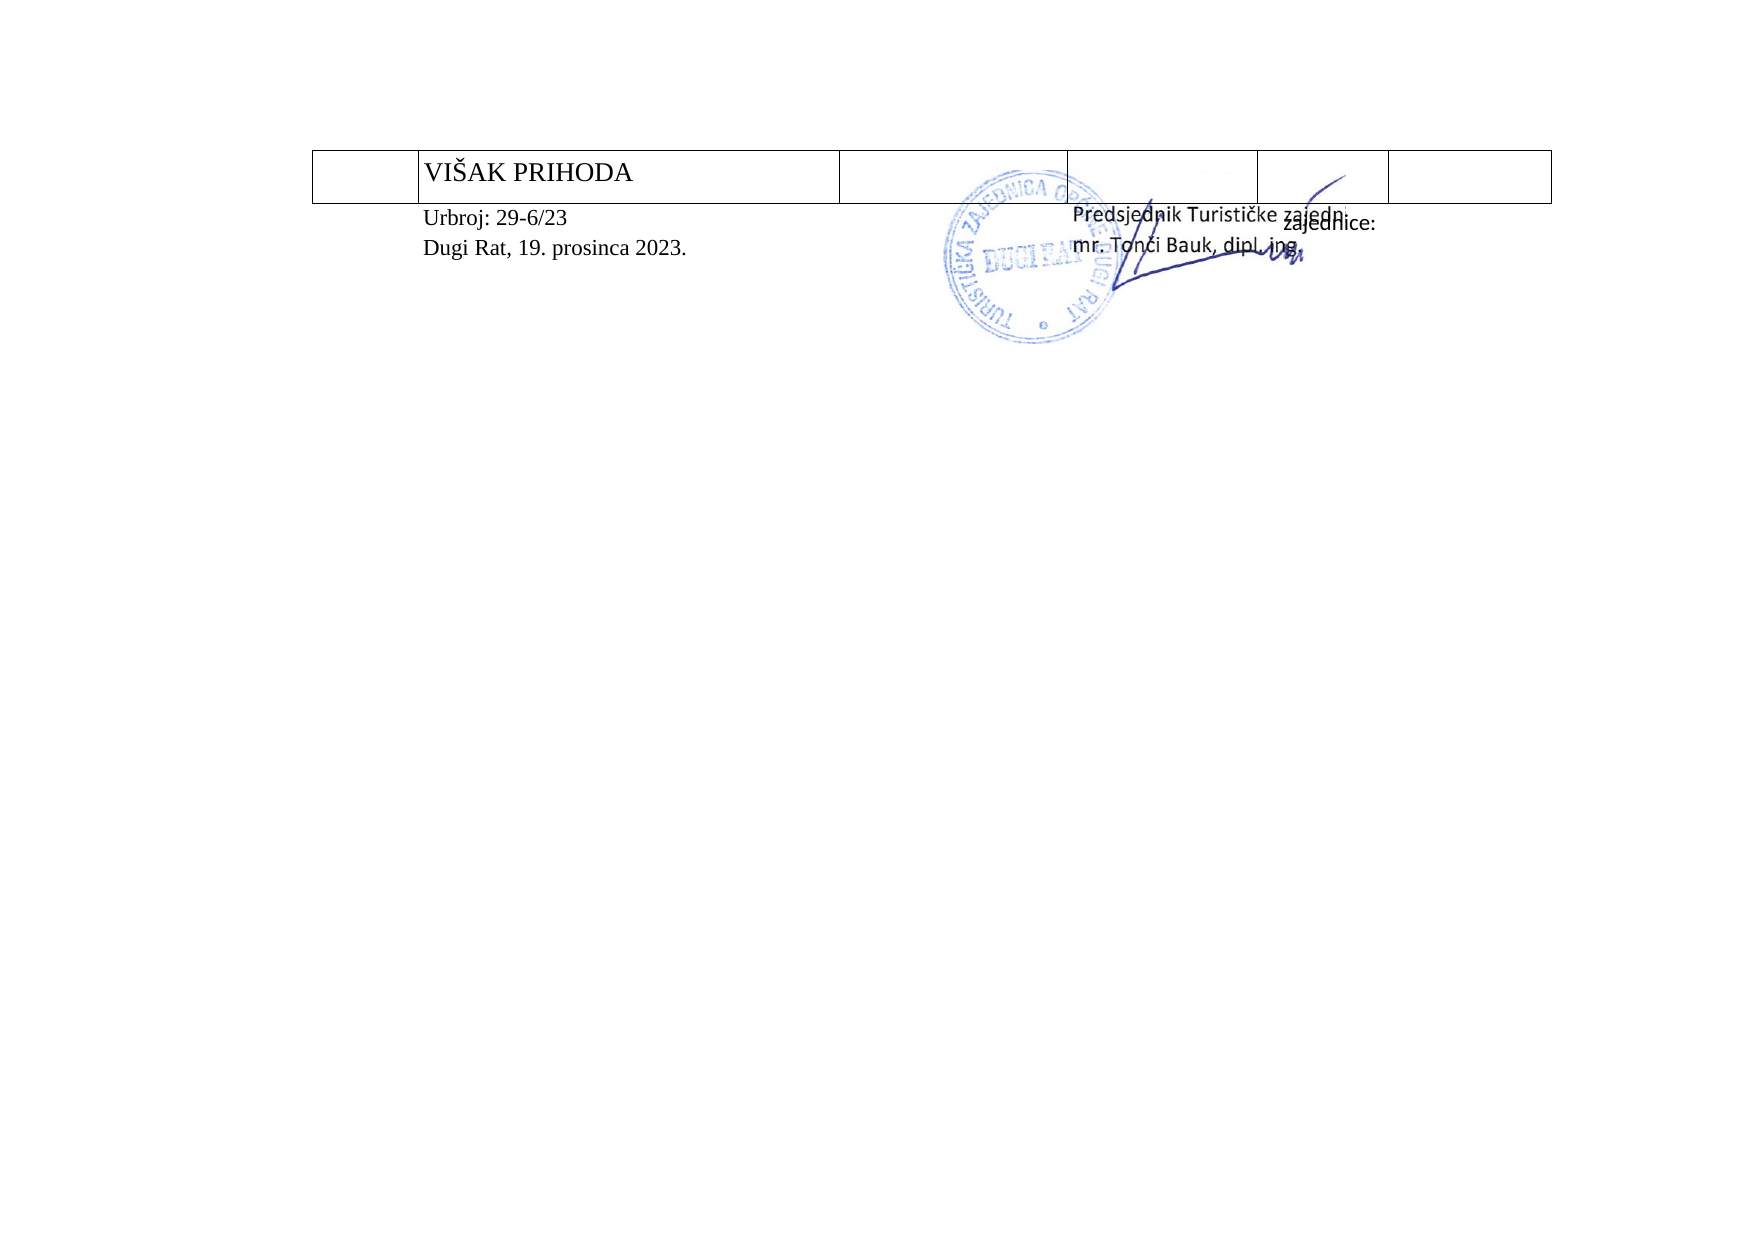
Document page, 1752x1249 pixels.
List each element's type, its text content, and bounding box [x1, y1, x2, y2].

table_cell [313, 151, 418, 203]
table_cell [1258, 151, 1388, 203]
text Urbroj: 29-6/23 [423, 204, 943, 230]
table_cell VIŠAK PRIHODA [419, 151, 839, 203]
table_cell [1068, 151, 1257, 170]
text Dugi Rat, 19. prosinca 2023. [423, 234, 943, 260]
text [1346, 234, 1375, 260]
table_cell [840, 151, 1067, 203]
table_cell [1389, 151, 1551, 203]
text Urbroj: 29-6/23 [1346, 204, 1375, 230]
